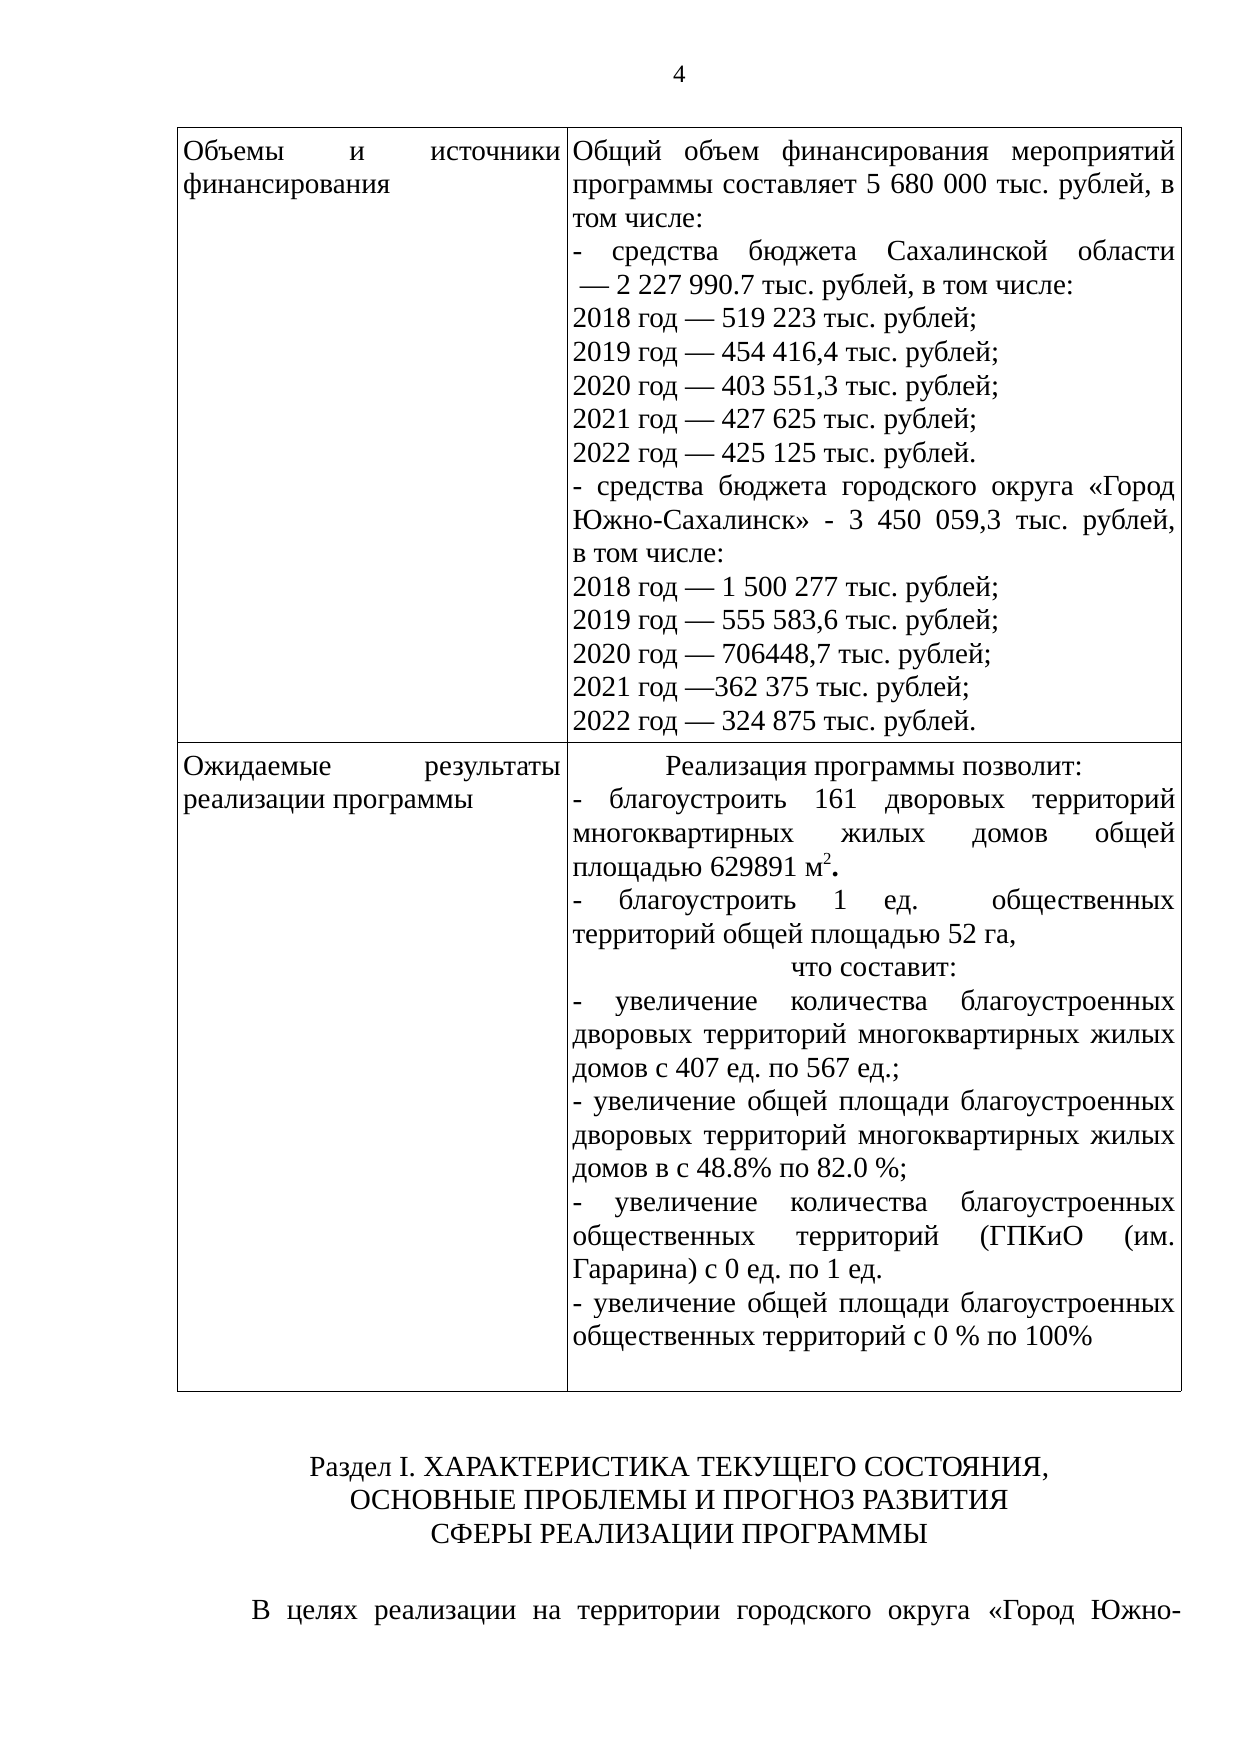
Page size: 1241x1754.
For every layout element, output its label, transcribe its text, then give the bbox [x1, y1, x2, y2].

table_cell Общий объем финансирования мероприятий программы составляет 5 680 000 тыс. рублей, в том числе: - средства бюджета Сахалинской области — 2 227 990.7 тыс. рублей, в том числе: 2018 год — 519 223 тыс. рублей; 2019 год — 454 416,4 тыс. рублей; 2020 год — 403 551,3 тыс. рублей; 2021 год — 427 625 тыс. рублей; 2022 год — 425 125 тыс. рублей. - средства бюджета городского округа «Город Южно-Сахалинск» - 3 450 059,3 тыс. рублей, в том числе: 2018 год — 1 500 277 тыс. рублей; 2019 год — 555 583,6 тыс. рублей; 2020 год — 706448,7 тыс. рублей; 2021 год —362 375 тыс. рублей; 2022 год — 324 875 тыс. рублей. [568, 128, 1181, 742]
text В целях реализации на территории городского округа «Город Южно- [177, 1592, 1181, 1626]
table_cell Объемы и источники финансирования [178, 128, 567, 742]
text ОСНОВНЫЕ ПРОБЛЕМЫ И ПРОГНОЗ РАЗВИТИЯ [177, 1482, 1181, 1516]
text Раздел I. ХАРАКТЕРИСТИКА ТЕКУЩЕГО СОСТОЯНИЯ, [177, 1449, 1181, 1482]
text СФЕРЫ РЕАЛИЗАЦИИ ПРОГРАММЫ [177, 1516, 1181, 1549]
table_cell Ожидаемые результаты реализации программы [178, 743, 567, 1391]
table_cell Реализация программы позволит: - благоустроить 161 дворовых территорий многоквартирных жилых домов общей площадью 629891 м2. - благоустроить 1 ед. общественных территорий общей площадью 52 га, что составит: - увеличение количества благоустроенных дворовых территорий многоквартирных жилых домов с 407 ед. по 567 ед.; - увеличение общей площади благоустроенных дворовых территорий многоквартирных жилых домов в с 48.8% по 82.0 %; - увеличение количества благоустроенных общественных территорий (ГПКиО (им. Гарарина) с 0 ед. по 1 ед. - увеличение общей площади благоустроенных общественных территорий с 0 % по 100% [568, 743, 1181, 1391]
